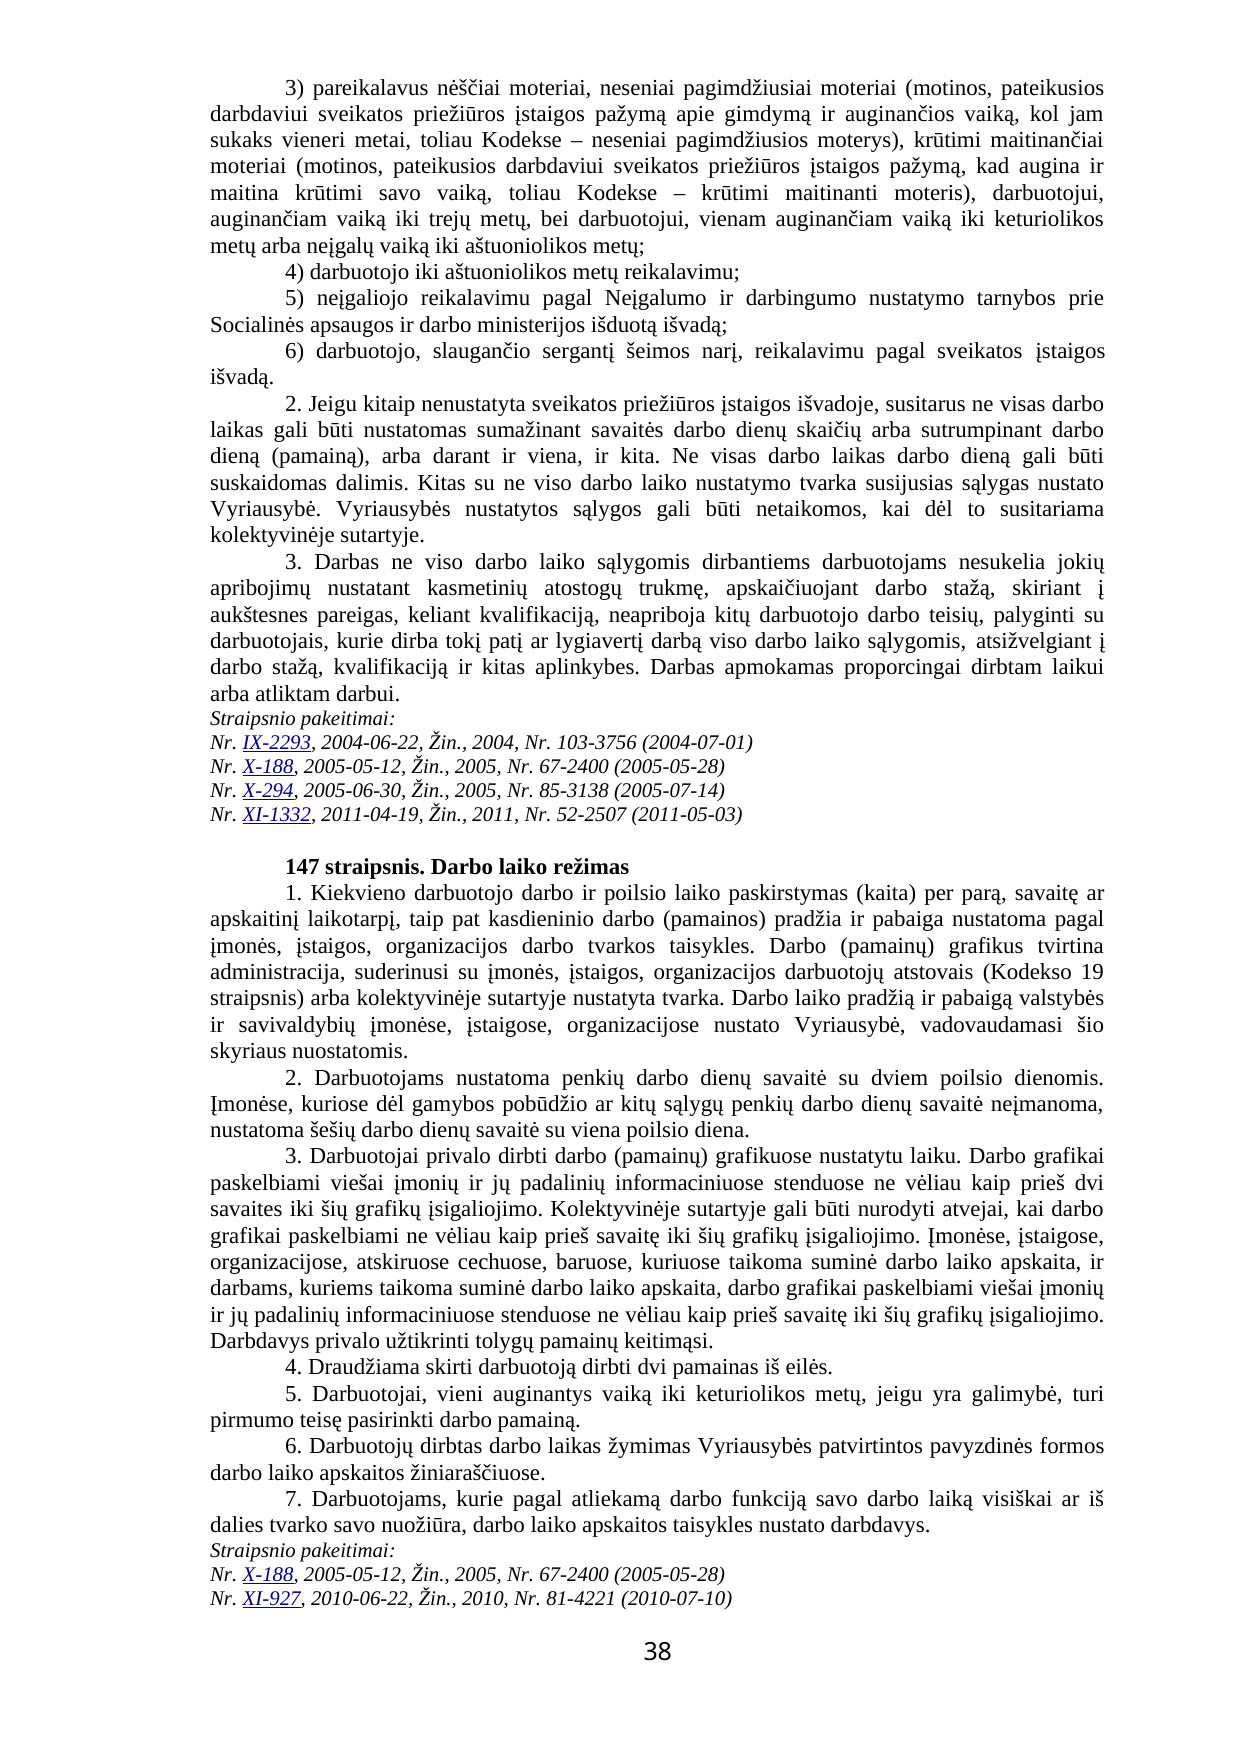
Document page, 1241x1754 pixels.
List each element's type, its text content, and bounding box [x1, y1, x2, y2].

text Nr. X-188, 2005-05-12, Žin., 2005, Nr. 67-2400 (2005-05-28) [210, 754, 1106, 778]
text 4. Draudžiama skirti darbuotoją dirbti dvi pamainas iš eilės. [210, 1353, 1106, 1380]
text 2. Jeigu kitaip nenustatyta sveikatos priežiūros įstaigos išvadoje, susitarus ne visas darbo laikas gali būti nustatomas sumažinant savaitės darbo dienų skaičių arba sutrumpinant darbo dieną (pamainą), arba darant ir viena, ir kita. Ne visas darbo laikas darbo dieną gali būti suskaidomas dalimis. Kitas su ne viso darbo laiko nustatymo tvarka susijusias sąlygas nustato Vyriausybė. Vyriausybės nustatytos sąlygos gali būti netaikomos, kai dėl to susitariama kolektyvinėje sutartyje. [210, 390, 1106, 548]
text 4) darbuotojo iki aštuoniolikos metų reikalavimu; [210, 258, 1106, 284]
text 5) neįgaliojo reikalavimu pagal Neįgalumo ir darbingumo nustatymo tarnybos prie Socialinės apsaugos ir darbo ministerijos išduotą išvadą; [210, 284, 1106, 337]
text Nr. XI-927, 2010-06-22, Žin., 2010, Nr. 81-4221 (2010-07-10) [210, 1586, 1106, 1610]
text 3. Darbuotojai privalo dirbti darbo (pamainų) grafikuose nustatytu laiku. Darbo grafikai paskelbiami viešai įmonių ir jų padalinių informaciniuose stenduose ne vėliau kaip prieš dvi savaites iki šių grafikų įsigaliojimo. Kolektyvinėje sutartyje gali būti nurodyti atvejai, kai darbo grafikai paskelbiami ne vėliau kaip prieš savaitę iki šių grafikų įsigaliojimo. Įmonėse, įstaigose, organizacijose, atskiruose cechuose, baruose, kuriuose taikoma suminė darbo laiko apskaita, ir darbams, kuriems taikoma suminė darbo laiko apskaita, darbo grafikai paskelbiami viešai įmonių ir jų padalinių informaciniuose stenduose ne vėliau kaip prieš savaitę iki šių grafikų įsigaliojimo. Darbdavys privalo užtikrinti tolygų pamainų keitimąsi. [210, 1143, 1106, 1353]
text Nr. IX-2293, 2004-06-22, Žin., 2004, Nr. 103-3756 (2004-07-01) [210, 730, 1106, 754]
text Straipsnio pakeitimai: [210, 1538, 1106, 1562]
text 1. Kiekvieno darbuotojo darbo ir poilsio laiko paskirstymas (kaita) per parą, savaitę ar apskaitinį laikotarpį, taip pat kasdieninio darbo (pamainos) pradžia ir pabaiga nustatoma pagal įmonės, įstaigos, organizacijos darbo tvarkos taisykles. Darbo (pamainų) grafikus tvirtina administracija, suderinusi su įmonės, įstaigos, organizacijos darbuotojų atstovais (Kodekso 19 straipsnis) arba kolektyvinėje sutartyje nustatyta tvarka. Darbo laiko pradžią ir pabaigą valstybės ir savivaldybių įmonėse, įstaigose, organizacijose nustato Vyriausybė, vadovaudamasi šio skyriaus nuostatomis. [210, 879, 1106, 1063]
text 5. Darbuotojai, vieni auginantys vaiką iki keturiolikos metų, jeigu yra galimybė, turi pirmumo teisę pasirinkti darbo pamainą. [210, 1380, 1106, 1432]
text Straipsnio pakeitimai: [210, 706, 1106, 730]
text Nr. X-188, 2005-05-12, Žin., 2005, Nr. 67-2400 (2005-05-28) [210, 1562, 1106, 1586]
text 6. Darbuotojų dirbtas darbo laikas žymimas Vyriausybės patvirtintos pavyzdinės formos darbo laiko apskaitos žiniaraščiuose. [210, 1432, 1106, 1485]
text 7. Darbuotojams, kurie pagal atliekamą darbo funkciją savo darbo laiką visiškai ar iš dalies tvarko savo nuožiūra, darbo laiko apskaitos taisykles nustato darbdavys. [210, 1485, 1106, 1538]
text Nr. X-294, 2005-06-30, Žin., 2005, Nr. 85-3138 (2005-07-14) [210, 778, 1106, 802]
text 147 straipsnis. Darbo laiko režimas [210, 853, 1106, 879]
text Nr. XI-1332, 2011-04-19, Žin., 2011, Nr. 52-2507 (2011-05-03) [210, 802, 1106, 826]
text 2. Darbuotojams nustatoma penkių darbo dienų savaitė su dviem poilsio dienomis. Įmonėse, kuriose dėl gamybos pobūdžio ar kitų sąlygų penkių darbo dienų savaitė neįmanoma, nustatoma šešių darbo dienų savaitė su viena poilsio diena. [210, 1063, 1106, 1143]
text 6) darbuotojo, slaugančio sergantį šeimos narį, reikalavimu pagal sveikatos įstaigos išvadą. [210, 337, 1106, 390]
text 3) pareikalavus nėščiai moteriai, neseniai pagimdžiusiai moteriai (motinos, pateikusios darbdaviui sveikatos priežiūros įstaigos pažymą apie gimdymą ir auginančios vaiką, kol jam sukaks vieneri metai, toliau Kodekse – neseniai pagimdžiusios moterys), krūtimi maitinančiai moteriai (motinos, pateikusios darbdaviui sveikatos priežiūros įstaigos pažymą, kad augina ir maitina krūtimi savo vaiką, toliau Kodekse – krūtimi maitinanti moteris), darbuotojui, auginančiam vaiką iki trejų metų, bei darbuotojui, vienam auginančiam vaiką iki keturiolikos metų arba neįgalų vaiką iki aštuoniolikos metų; [210, 73, 1106, 258]
text 3. Darbas ne viso darbo laiko sąlygomis dirbantiems darbuotojams nesukelia jokių apribojimų nustatant kasmetinių atostogų trukmę, apskaičiuojant darbo stažą, skiriant į aukštesnes pareigas, keliant kvalifikaciją, neapriboja kitų darbuotojo darbo teisių, palyginti su darbuotojais, kurie dirba tokį patį ar lygiavertį darbą viso darbo laiko sąlygomis, atsižvelgiant į darbo stažą, kvalifikaciją ir kitas aplinkybes. Darbas apmokamas proporcingai dirbtam laikui arba atliktam darbui. [210, 548, 1106, 706]
